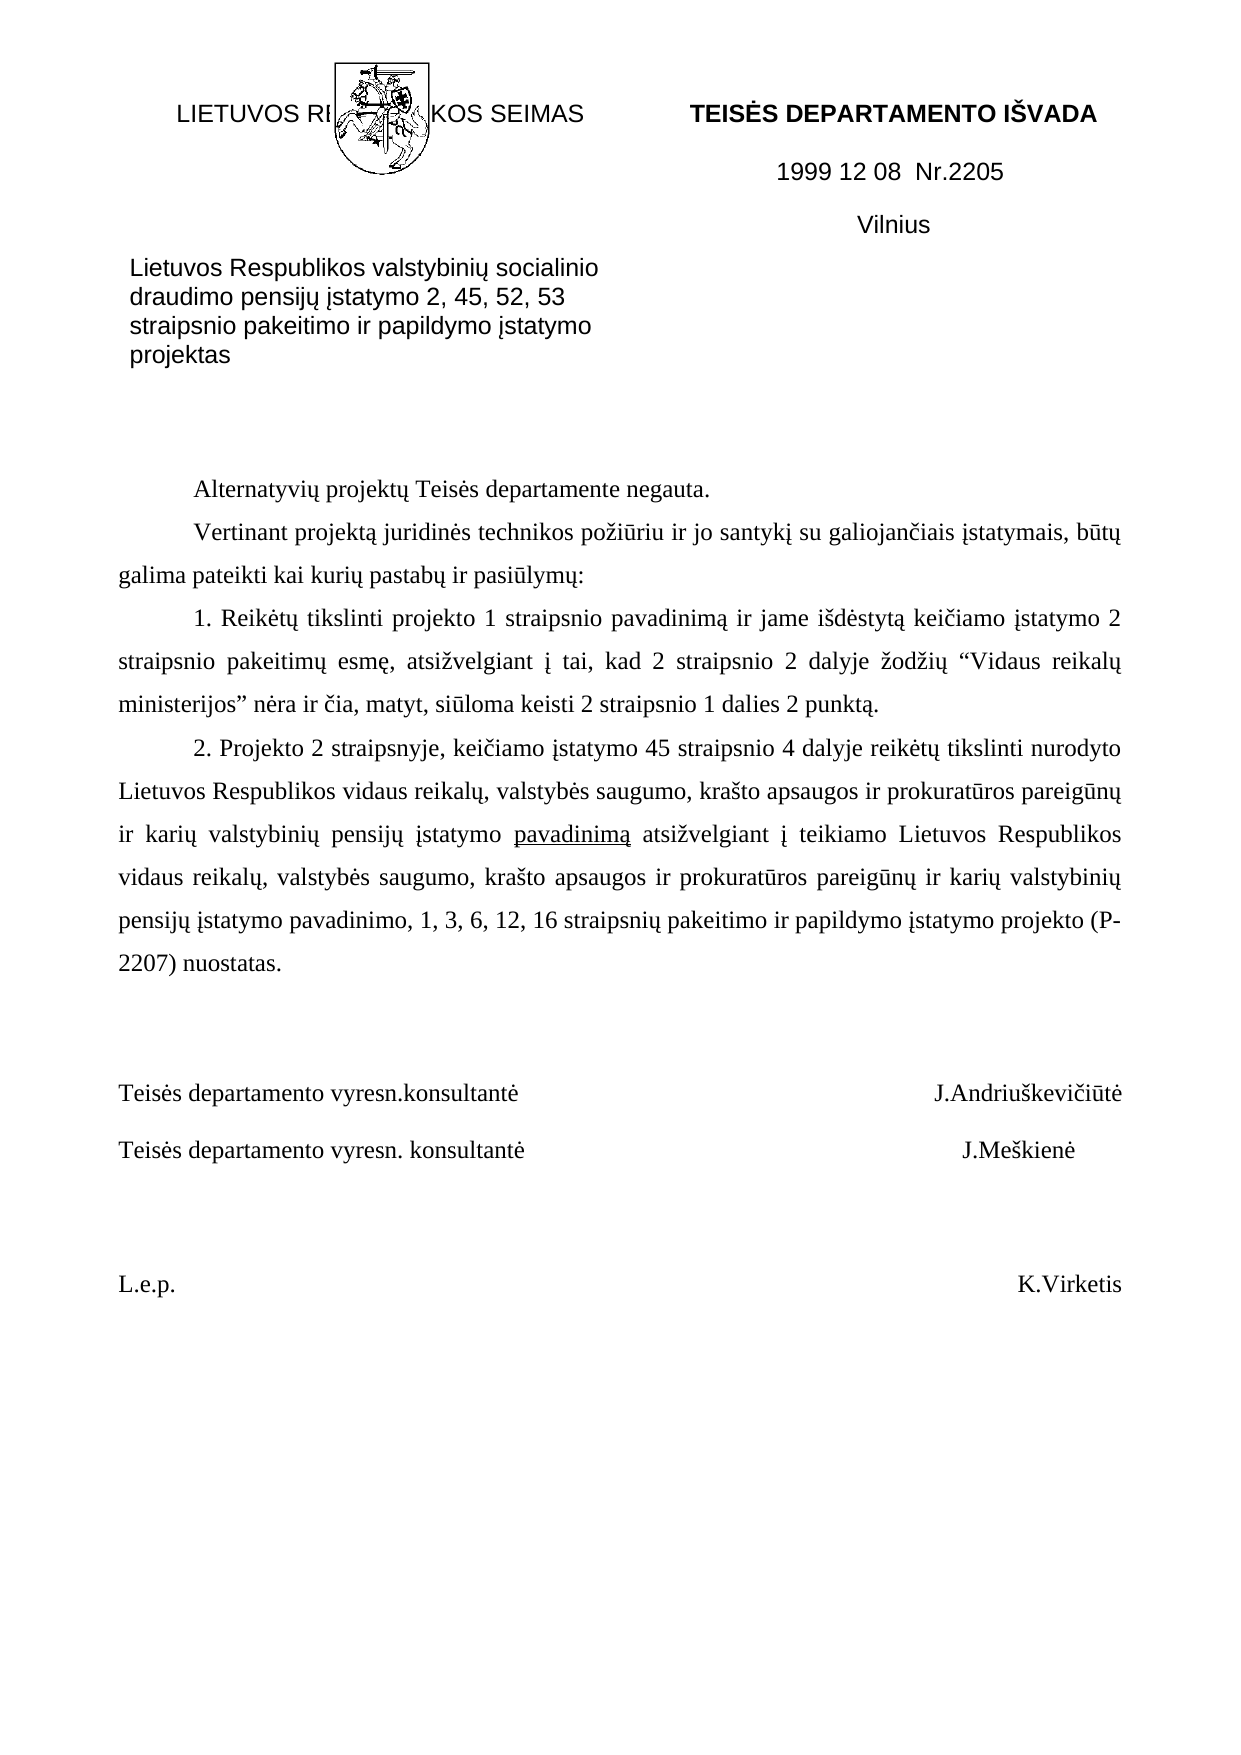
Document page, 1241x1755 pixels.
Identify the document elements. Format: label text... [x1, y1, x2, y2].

text 1. Reikėtų tikslinti projekto 1 straipsnio pavadinimą ir jame išdėstytą keičiamo įstatymo 2 straipsnio pakeitimų esmę, atsižvelgiant į tai, kad 2 straipsnio 2 dalyje žodžių “Vidaus reikalų ministerijos” nėra ir čia, matyt, siūloma keisti 2 straipsnio 1 dalies 2 punktą. [118, 603, 1122, 718]
text Alternatyvių projektų Teisės departamente negauta. [118, 474, 1122, 503]
table_cell Lietuvos Respublikos valstybinių socialinio draudimo pensijų įstatymo 2, 45, 52, 53 straipsnio pakeitimo ir papildymo įstatymo projektas [118, 253, 647, 431]
text L.e.p. K.Virketis [118, 1269, 1122, 1298]
text Vertinant projektą juridinės technikos požiūriu ir jo santykį su galiojančiais įstatymais, būtų galima pateikti kai kurių pastabų ir pasiūlymų: [118, 517, 1122, 589]
text Teisės departamento vyresn.konsultantė J.Andriuškevičiūtė [118, 1078, 1122, 1106]
text Teisės departamento vyresn. konsultantė J.Meškienė [118, 1135, 1122, 1164]
text 2. Projekto 2 straipsnyje, keičiamo įstatymo 45 straipsnio 4 dalyje reikėtų tikslinti nurodyto Lietuvos Respublikos vidaus reikalų, valstybės saugumo, krašto apsaugos ir prokuratūros pareigūnų ir karių valstybinių pensijų įstatymo pavadinimą atsižvelgiant į teikiamo Lietuvos Respublikos vidaus reikalų, valstybės saugumo, krašto apsaugos ir prokuratūros pareigūnų ir karių valstybinių pensijų įstatymo pavadinimo, 1, 3, 6, 12, 16 straipsnių pakeitimo ir papildymo įstatymo projekto (P-2207) nuostatas. [118, 733, 1122, 977]
table_cell [647, 253, 1144, 431]
table_header LIETUVOS RESPUBLIKOS SEIMAS [118, 99, 643, 253]
table_header TEISĖS DEPARTAMENTO IŠVADA 1999 12 08 Nr.2205 Vilnius [643, 99, 1144, 253]
